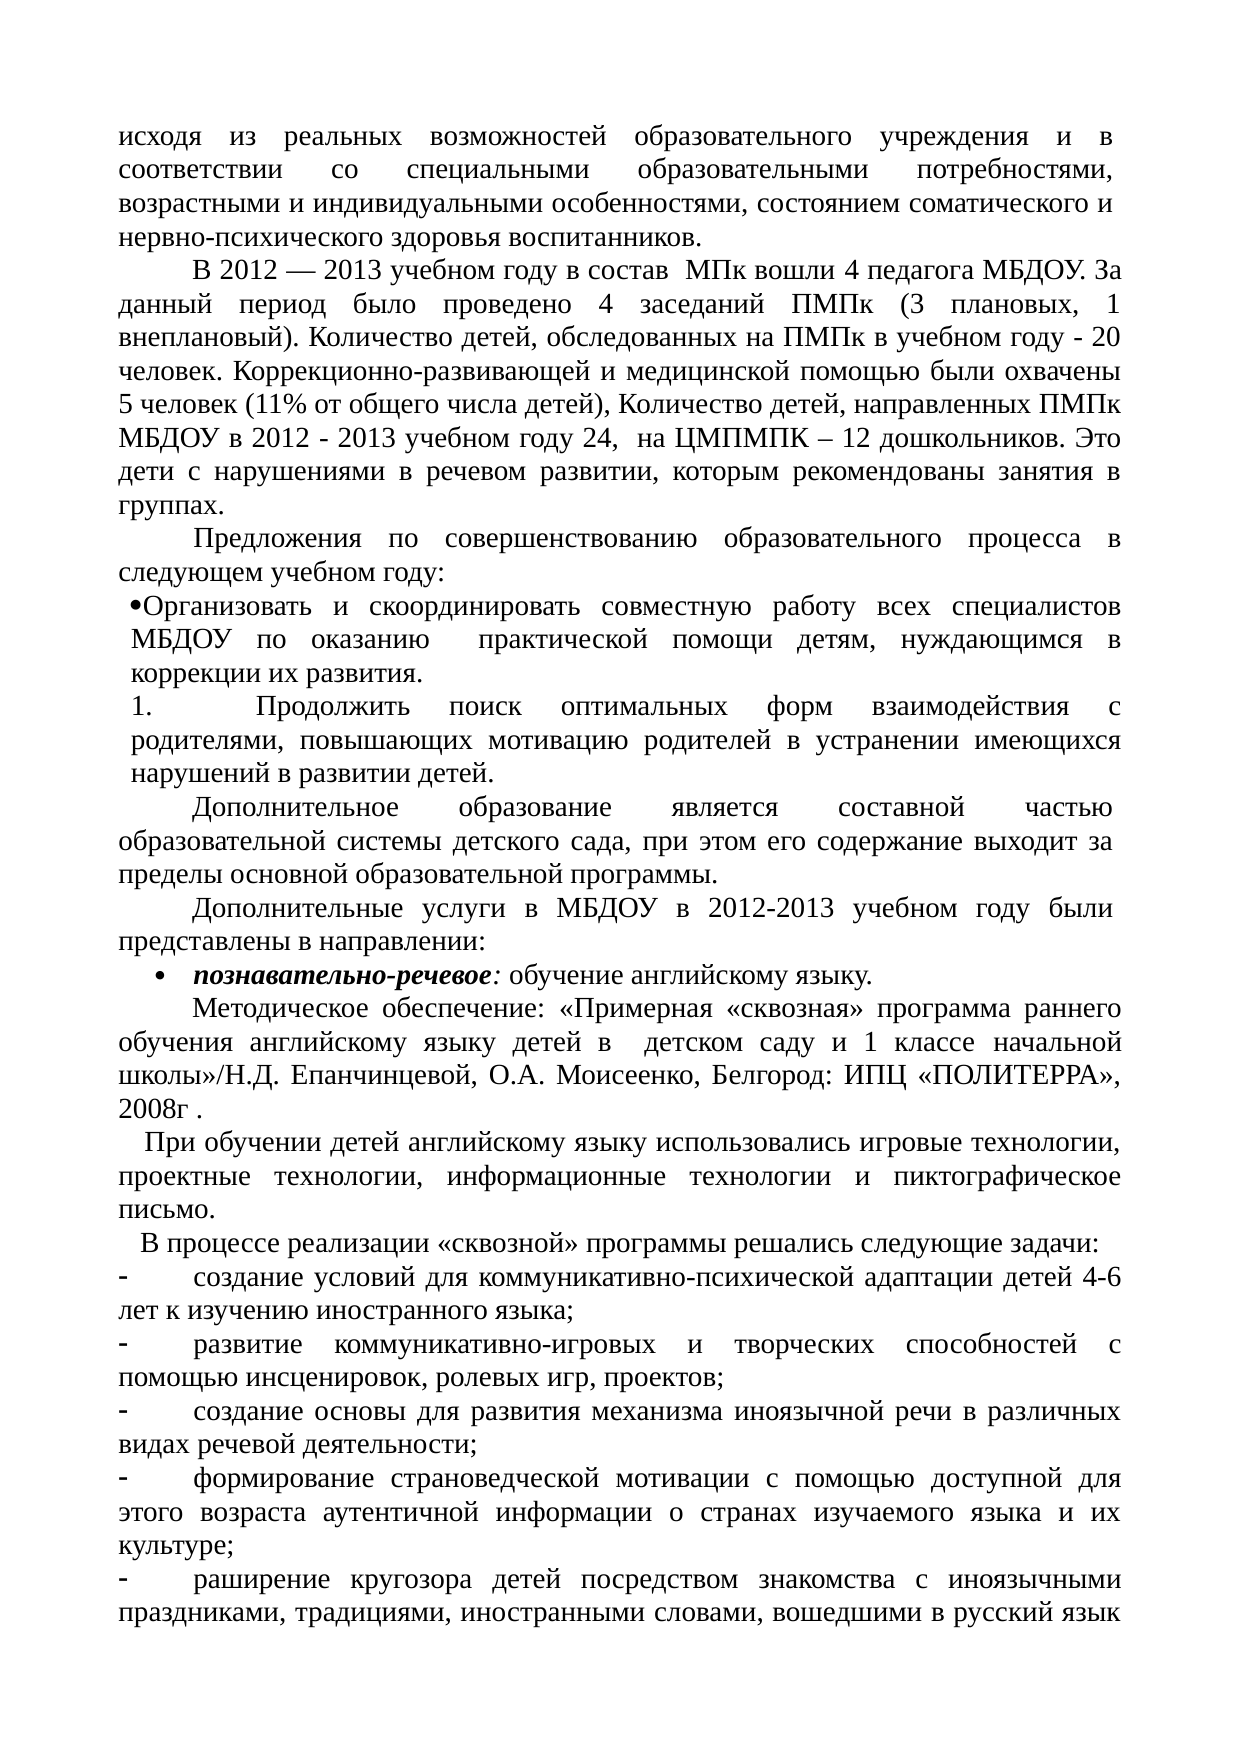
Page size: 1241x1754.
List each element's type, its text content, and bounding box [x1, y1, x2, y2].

text В 2012 — 2013 учебном году в состав МПк вошли 4 педагога МБДОУ. За данный период было проведено 4 заседаний ПМПк (3 плановых, 1 внеплановый). Количество детей, обследованных на ПМПк в учебном году - 20 человек. Коррекционно-развивающей и медицинской помощью были охвачены 5 человек (11% от общего числа детей), Количество детей, направленных ПМПк МБДОУ в 2012 - 2013 учебном году 24, на ЦМПМПК – 12 дошкольников. Это дети с нарушениями в речевом развитии, которым рекомендованы занятия в группах. [118, 252, 1122, 521]
text При обучении детей английскому языку использовались игровые технологии, проектные технологии, информационные технологии и пиктографическое письмо. [118, 1124, 1122, 1225]
text Предложения по совершенствованию образовательного процесса в следующем учебном году: [118, 521, 1122, 588]
text В процессе реализации «сквозной» программы решались следующие задачи: [118, 1225, 1122, 1259]
list раширение кругозора детей посредством знакомства с иноязычными праздниками, традициями, иностранными словами, вошедшими в русский язык [118, 1561, 1122, 1628]
list Организовать и скоординировать совместную работу всех специалистов МБДОУ по оказанию практической помощи детям, нуждающимся в коррекции их развития. [131, 588, 1122, 688]
list создание основы для развития механизма иноязычной речи в различных видах речевой деятельности; [118, 1393, 1122, 1460]
list познавательно-речевое: обучение английскому языку. [156, 957, 1122, 990]
text Дополнительные услуги в МБДОУ в 2012-2013 учебном году были представлены в направлении: [118, 890, 1114, 957]
list формирование страноведческой мотивации с помощью доступной для этого возраста аутентичной информации о странах изучаемого языка и их культуре; [118, 1460, 1122, 1561]
list создание условий для коммуникативно-психической адаптации детей 4-6 лет к изучению иностранного языка; [118, 1259, 1122, 1326]
list Продолжить поиск оптимальных форм взаимодействия с родителями, повышающих мотивацию родителей в устранении имеющихся нарушений в развитии детей. [131, 688, 1122, 789]
text Методическое обеспечение: «Примерная «сквозная» программа раннего обучения английскому языку детей в детском саду и 1 классе начальной школы»/Н.Д. Епанчинцевой, О.А. Моисеенко, Белгород: ИПЦ «ПОЛИТЕРРА», 2008г . [118, 990, 1122, 1124]
text исходя из реальных возможностей образовательного учреждения и в соответствии со специальными образовательными потребностями, возрастными и индивидуальными особенностями, состоянием соматического и нервно-психического здоровья воспитанников. [118, 118, 1114, 252]
list развитие коммуникативно-игровых и творческих способностей с помощью инсценировок, ролевых игр, проектов; [118, 1326, 1122, 1393]
text Дополнительное образование является составной частью образовательной системы детского сада, при этом его содержание выходит за пределы основной образовательной программы. [118, 789, 1114, 890]
